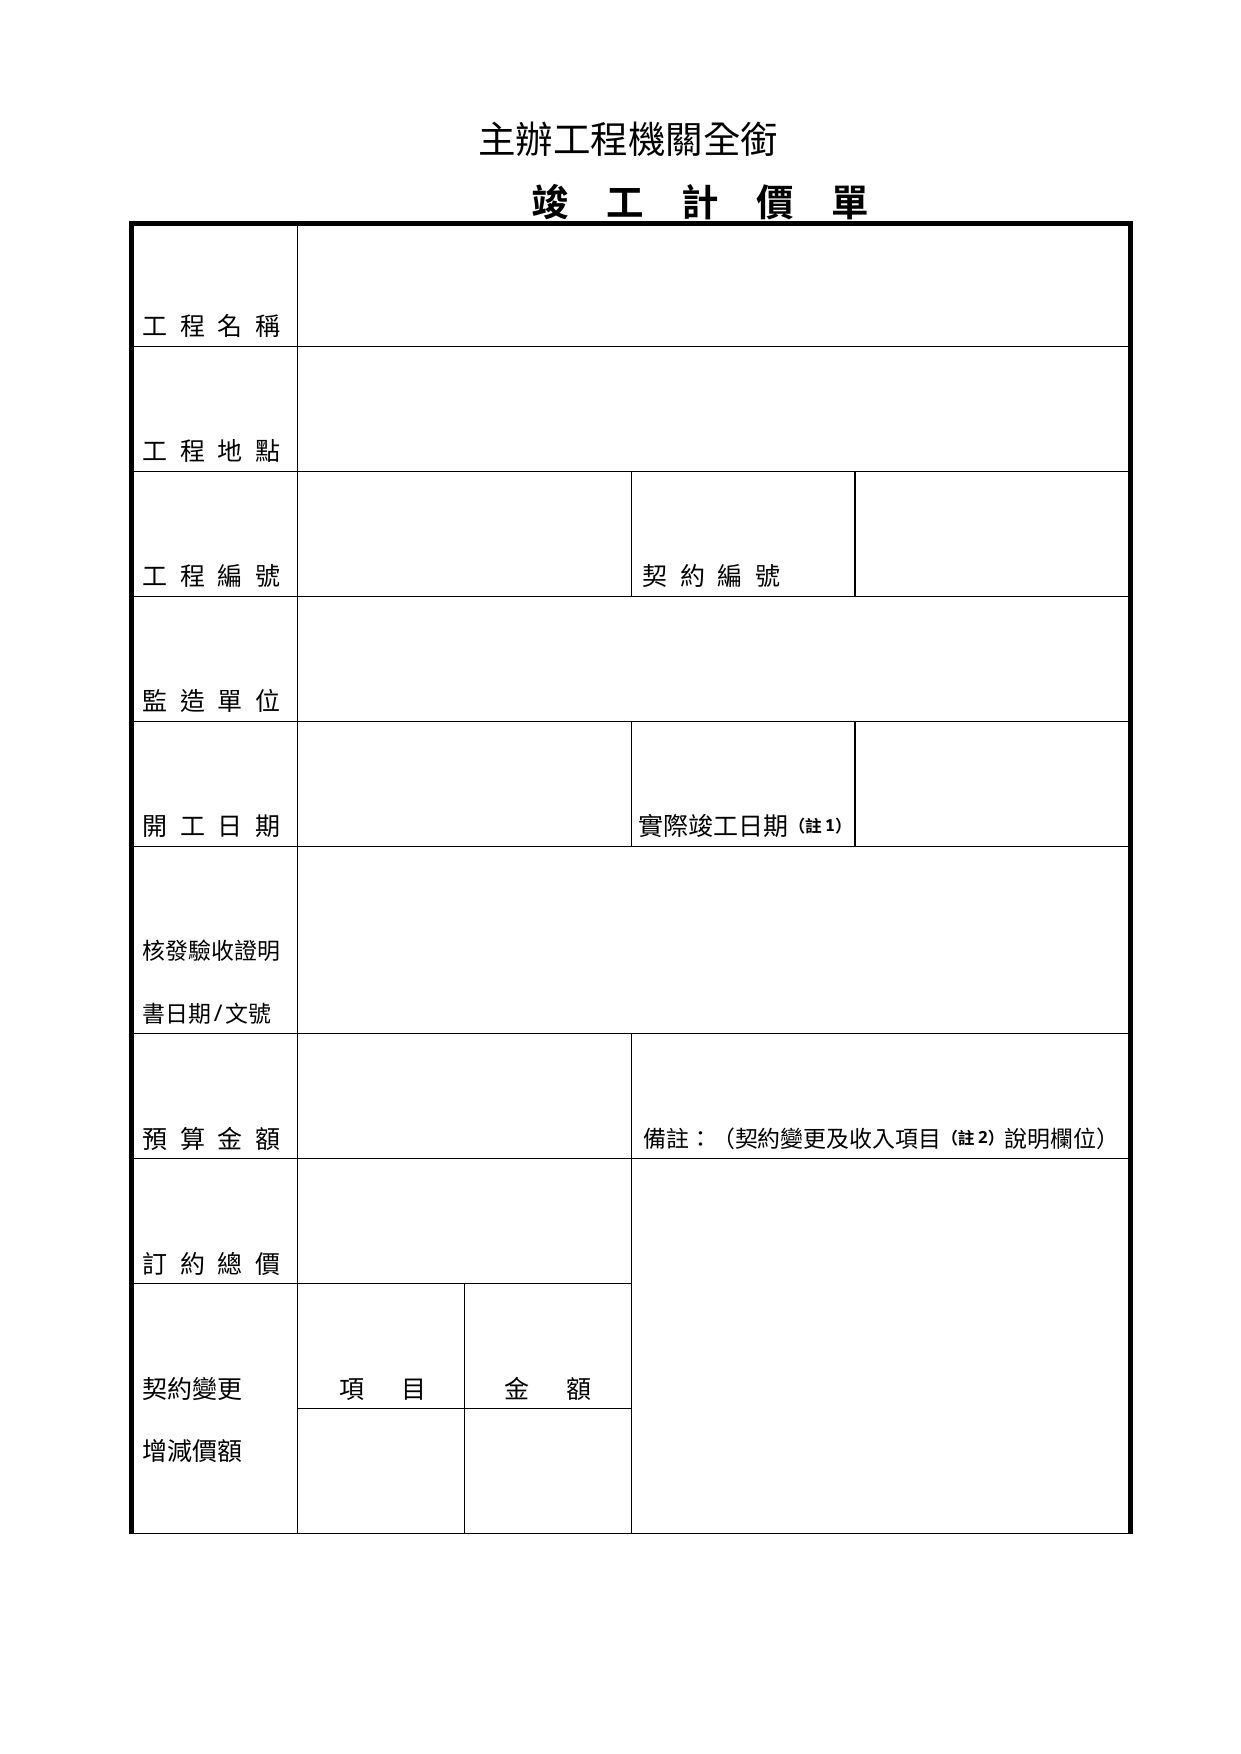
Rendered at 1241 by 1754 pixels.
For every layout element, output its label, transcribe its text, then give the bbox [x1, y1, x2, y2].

table_header [298, 226, 1128, 346]
table_cell 工 程 編 號 [134, 472, 297, 596]
table_cell 契約變更 增減價額 [134, 1284, 297, 1533]
table_cell [298, 847, 1128, 1033]
table_cell 備註：（契約變更及收入項目（註2）說明欄位） [632, 1034, 1128, 1158]
table_cell [298, 1159, 631, 1283]
table_cell 工 程 地 點 [134, 347, 297, 471]
table_cell 金 額 [465, 1284, 631, 1408]
table_cell [298, 1034, 631, 1158]
text 竣 工 計 價 單 [131, 158, 1125, 221]
table_cell [298, 722, 631, 846]
table_cell [465, 1409, 631, 1533]
table_cell [856, 722, 1128, 846]
table_cell 監 造 單 位 [134, 597, 297, 721]
table_cell 預 算 金 額 [134, 1034, 297, 1158]
table_cell [298, 472, 631, 596]
table_cell 項 目 [298, 1284, 464, 1408]
table_cell [856, 472, 1128, 596]
table_header 工 程 名 稱 [134, 226, 297, 346]
table_cell [298, 347, 1128, 471]
table_cell 實際竣工日期（註1） [632, 722, 854, 846]
table_cell [632, 1159, 1128, 1533]
table_cell 契 約 編 號 [632, 472, 854, 596]
table_cell [298, 1409, 464, 1533]
table_cell 核發驗收證明書日期/文號 [134, 847, 297, 1033]
table_cell 訂 約 總 價 [134, 1159, 297, 1283]
text 主辦工程機關全銜 [131, 96, 1125, 158]
table_cell [298, 597, 1128, 721]
table_cell 開 工 日 期 [134, 722, 297, 846]
